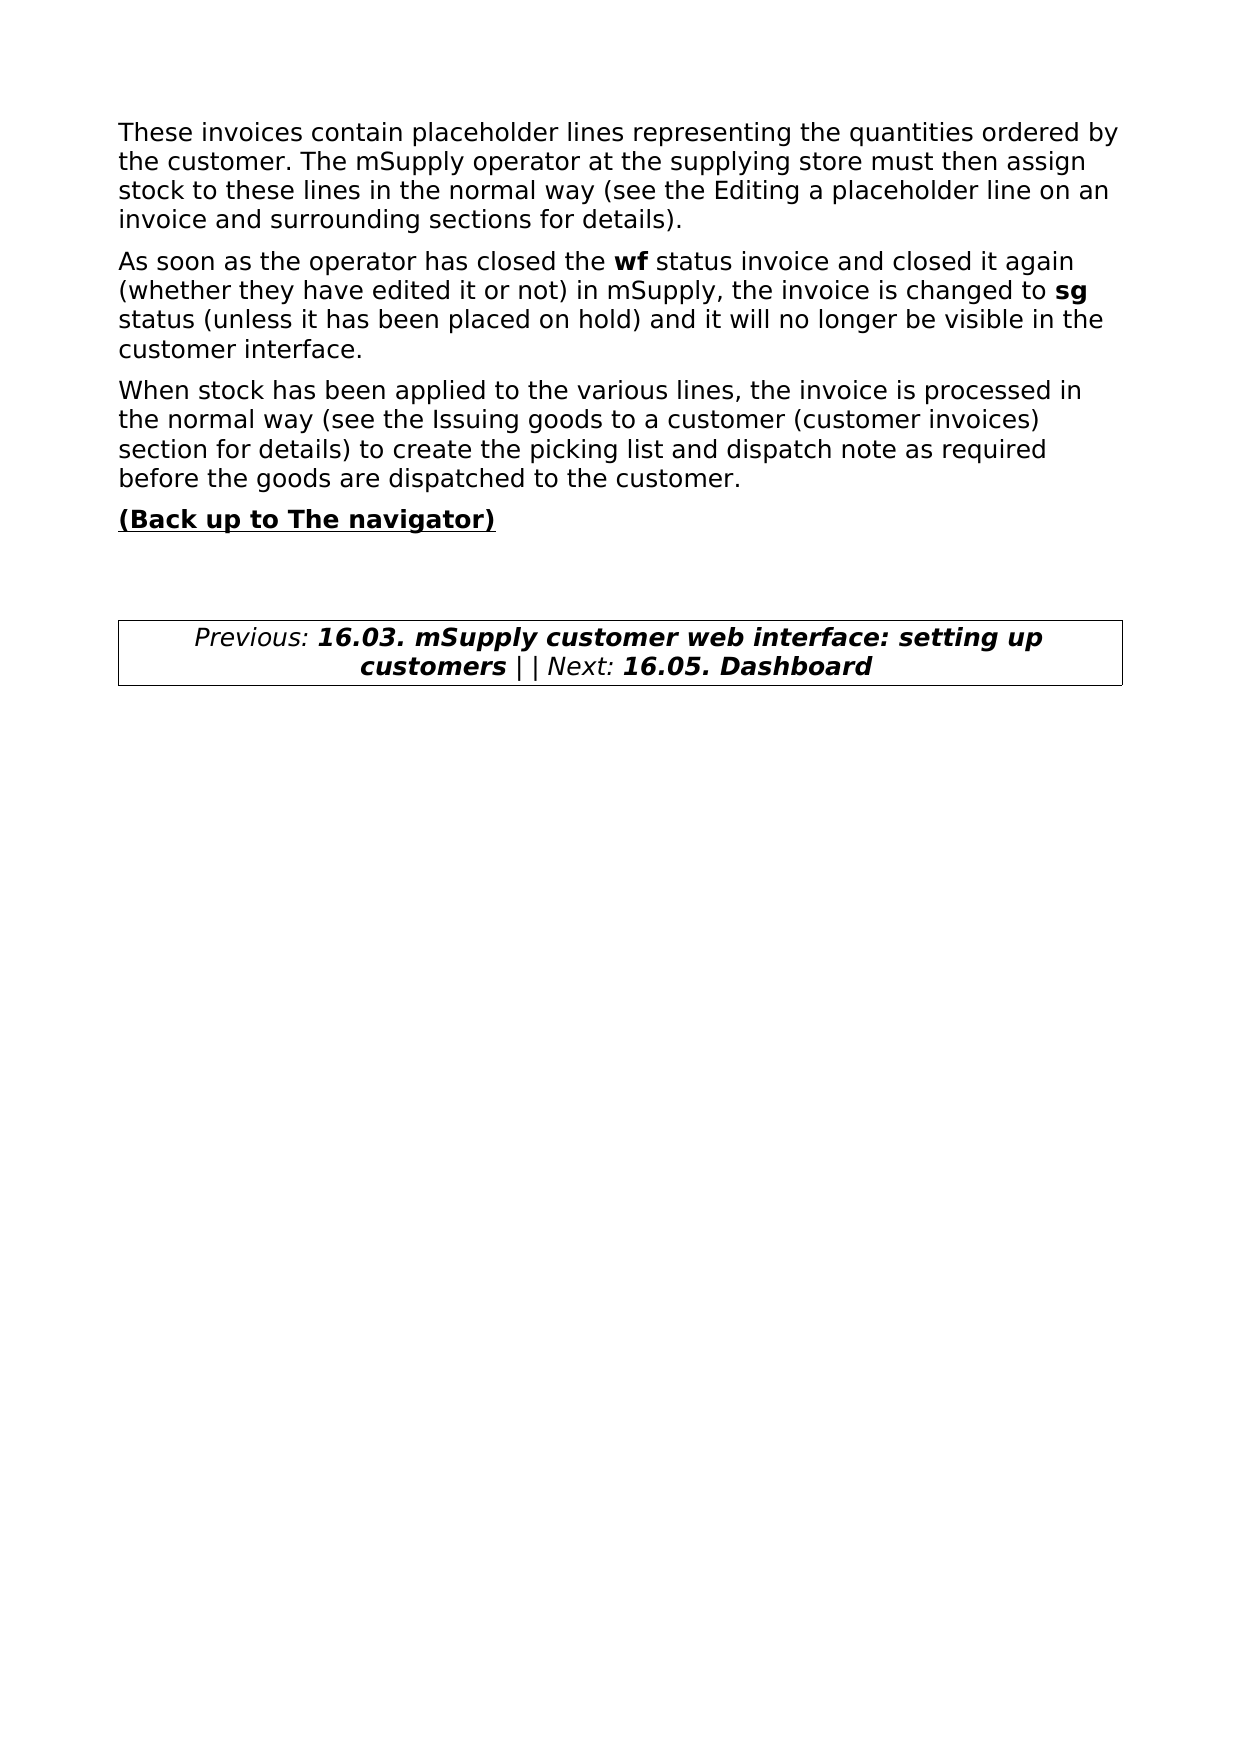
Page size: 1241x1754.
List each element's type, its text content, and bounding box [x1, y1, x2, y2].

text As soon as the operator has closed the wf status invoice and closed it again (whether they have edited it or not) in mSupply, the invoice is changed to sg status (unless it has been placed on hold) and it will no longer be visible in the customer interface. [118, 247, 1122, 364]
text (Back up to The navigator) [118, 506, 1122, 593]
text When stock has been applied to the various lines, the invoice is processed in the normal way (see the Issuing goods to a customer (customer invoices) section for details) to create the picking list and dispatch note as required before the goods are dispatched to the customer. [118, 376, 1122, 493]
text These invoices contain placeholder lines representing the quantities ordered by the customer. The mSupply operator at the supplying store must then assign stock to these lines in the normal way (see the Editing a placeholder line on an invoice and surrounding sections for details). [118, 118, 1122, 235]
table_header Previous: 16.03. mSupply customer web interface: setting up customers | | Next: 16.05. Dashboard [119, 621, 1122, 685]
